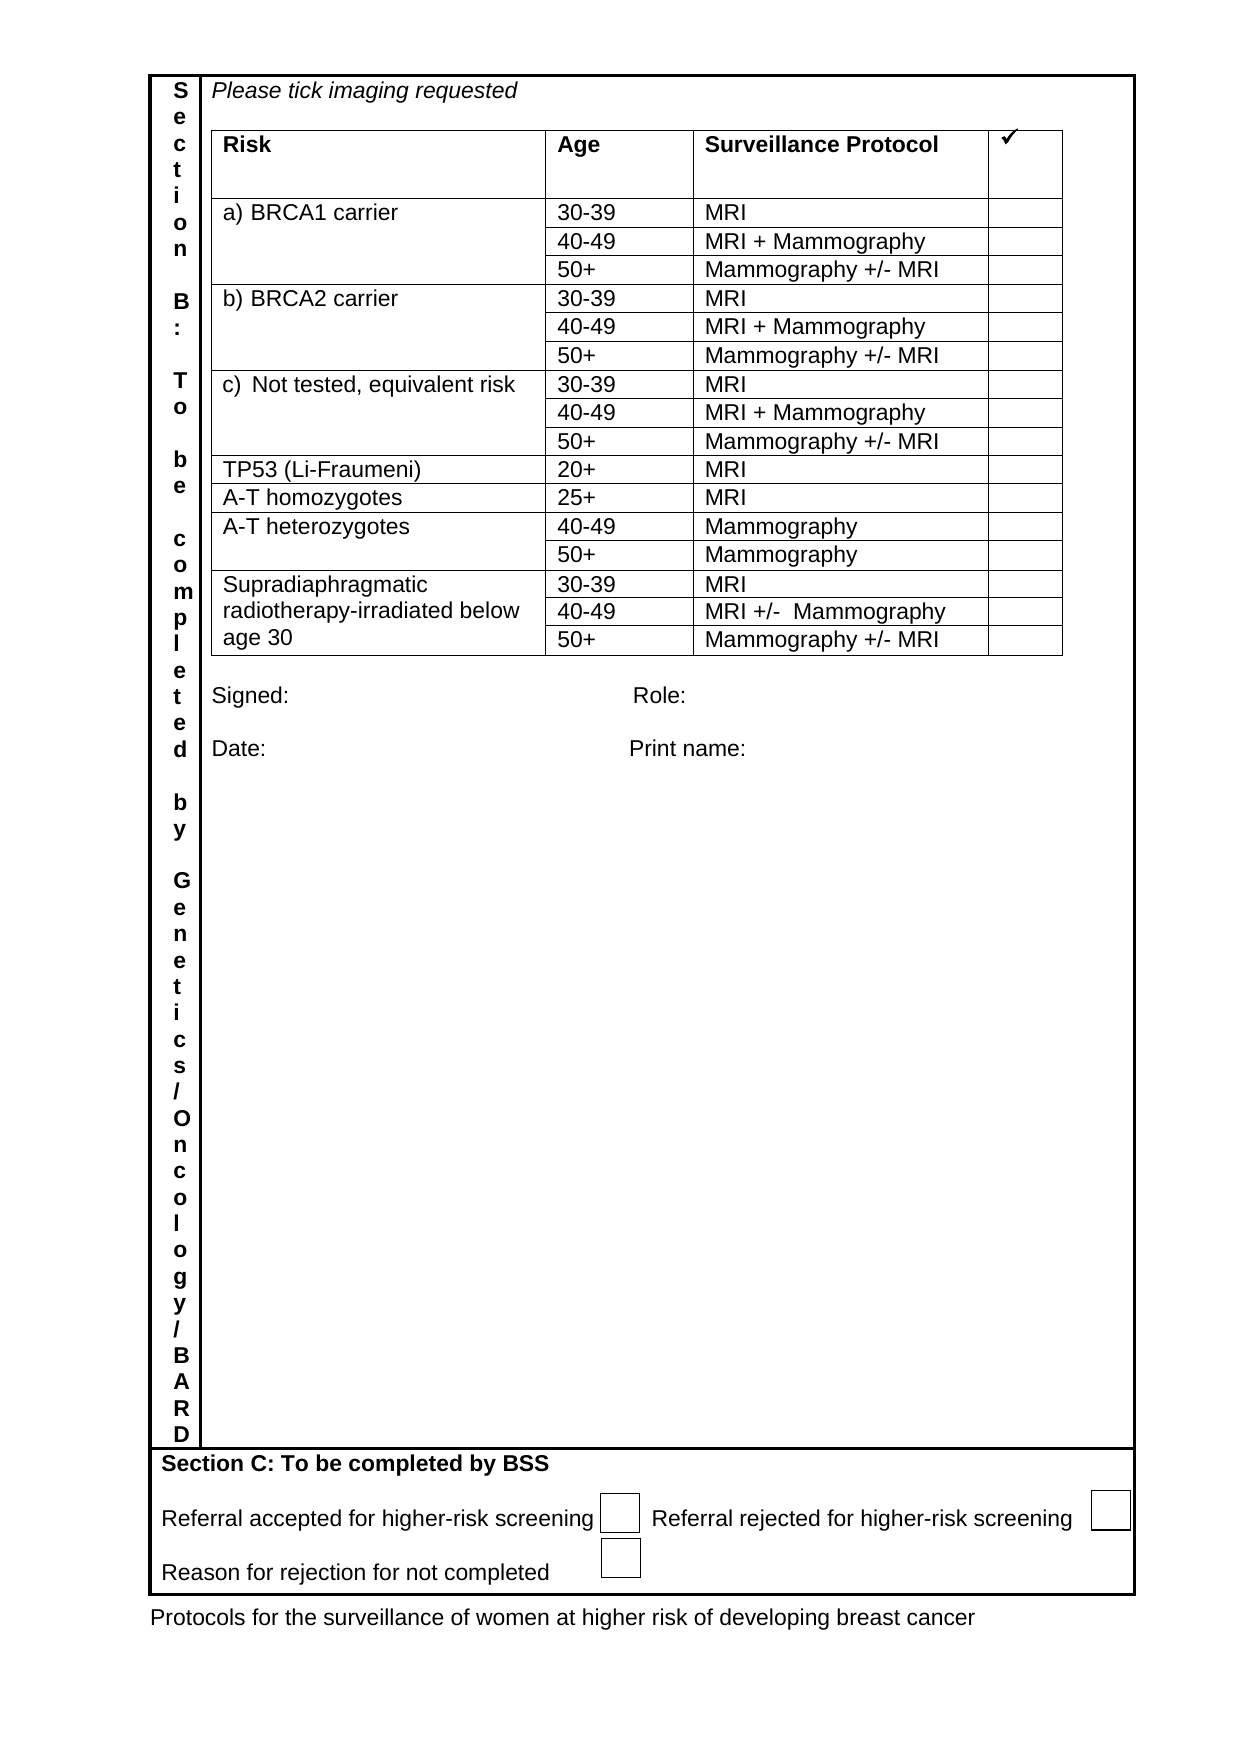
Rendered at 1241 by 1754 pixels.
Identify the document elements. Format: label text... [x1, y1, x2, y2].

table_header Risk [212, 131, 545, 197]
table_cell [989, 342, 1062, 369]
table_cell [989, 199, 1062, 227]
table_cell [989, 571, 1062, 597]
table_cell 30-39 [546, 199, 693, 227]
table_cell [989, 285, 1062, 312]
table_cell MRI + Mammography [694, 399, 988, 427]
table_header Age [546, 131, 693, 197]
table_cell A-T homozygotes [212, 484, 545, 512]
table_cell BRCA1 carrier [212, 199, 545, 283]
table_cell Please tick imaging requested Signed: Role: Date: Print name: [202, 77, 1133, 1447]
table_cell Mammography [694, 513, 988, 540]
table_cell Supradiaphragmatic radiotherapy-irradiated below age 30 [212, 571, 545, 655]
table_cell Mammography +/- MRI [694, 342, 988, 369]
table_cell 40-49 [546, 228, 693, 255]
table_cell MRI [694, 371, 988, 398]
table_cell 40-49 [546, 399, 693, 427]
table_cell A-T heterozygotes [212, 513, 545, 570]
table_cell 40-49 [546, 313, 693, 341]
table_cell 20+ [546, 456, 693, 483]
table_cell [989, 428, 1062, 455]
table_cell [989, 371, 1062, 398]
table_cell 30-39 [546, 371, 693, 398]
table_cell [989, 541, 1062, 570]
table_cell MRI [694, 456, 988, 483]
table_cell 50+ [546, 626, 693, 655]
table_cell MRI + Mammography [694, 228, 988, 255]
table_header Surveillance Protocol [694, 131, 988, 197]
table_cell Mammography +/- MRI [694, 626, 988, 655]
table_cell [989, 598, 1062, 625]
table_cell 50+ [546, 541, 693, 570]
table_cell [989, 456, 1062, 483]
table_cell [989, 626, 1062, 655]
table_cell MRI [694, 484, 988, 512]
table_cell Section C: To be completed by BSS Referral accepted for higher-risk screening Referral rejected for higher-risk screening Reason for rejection for not completed [152, 1450, 1133, 1593]
table_cell Not tested, equivalent risk [212, 371, 545, 455]
table_cell 30-39 [546, 285, 693, 312]
table_cell [989, 399, 1062, 427]
table_cell Section B: To be completed by Genetics/Oncology/BARD [152, 77, 199, 1447]
table_cell MRI [694, 199, 988, 227]
table_cell MRI [694, 571, 988, 597]
table_cell [989, 484, 1062, 512]
table_cell [989, 513, 1062, 540]
table_header  [989, 131, 1062, 197]
table_cell Mammography [694, 541, 988, 570]
table_cell 40-49 [546, 513, 693, 540]
table_cell MRI + Mammography [694, 313, 988, 341]
table_cell TP53 (Li-Fraumeni) [212, 456, 545, 483]
table_cell 50+ [546, 256, 693, 283]
table_cell [989, 313, 1062, 341]
table_cell [989, 228, 1062, 255]
table_cell [989, 256, 1062, 283]
table_cell 30-39 [546, 571, 693, 597]
table_cell BRCA2 carrier [212, 285, 545, 369]
table_cell MRI +/- Mammography [694, 598, 988, 625]
table_cell 50+ [546, 428, 693, 455]
table_cell Mammography +/- MRI [694, 428, 988, 455]
table_cell 50+ [546, 342, 693, 369]
table_cell Mammography +/- MRI [694, 256, 988, 283]
table_cell 40-49 [546, 598, 693, 625]
table_cell MRI [694, 285, 988, 312]
table_cell 25+ [546, 484, 693, 512]
